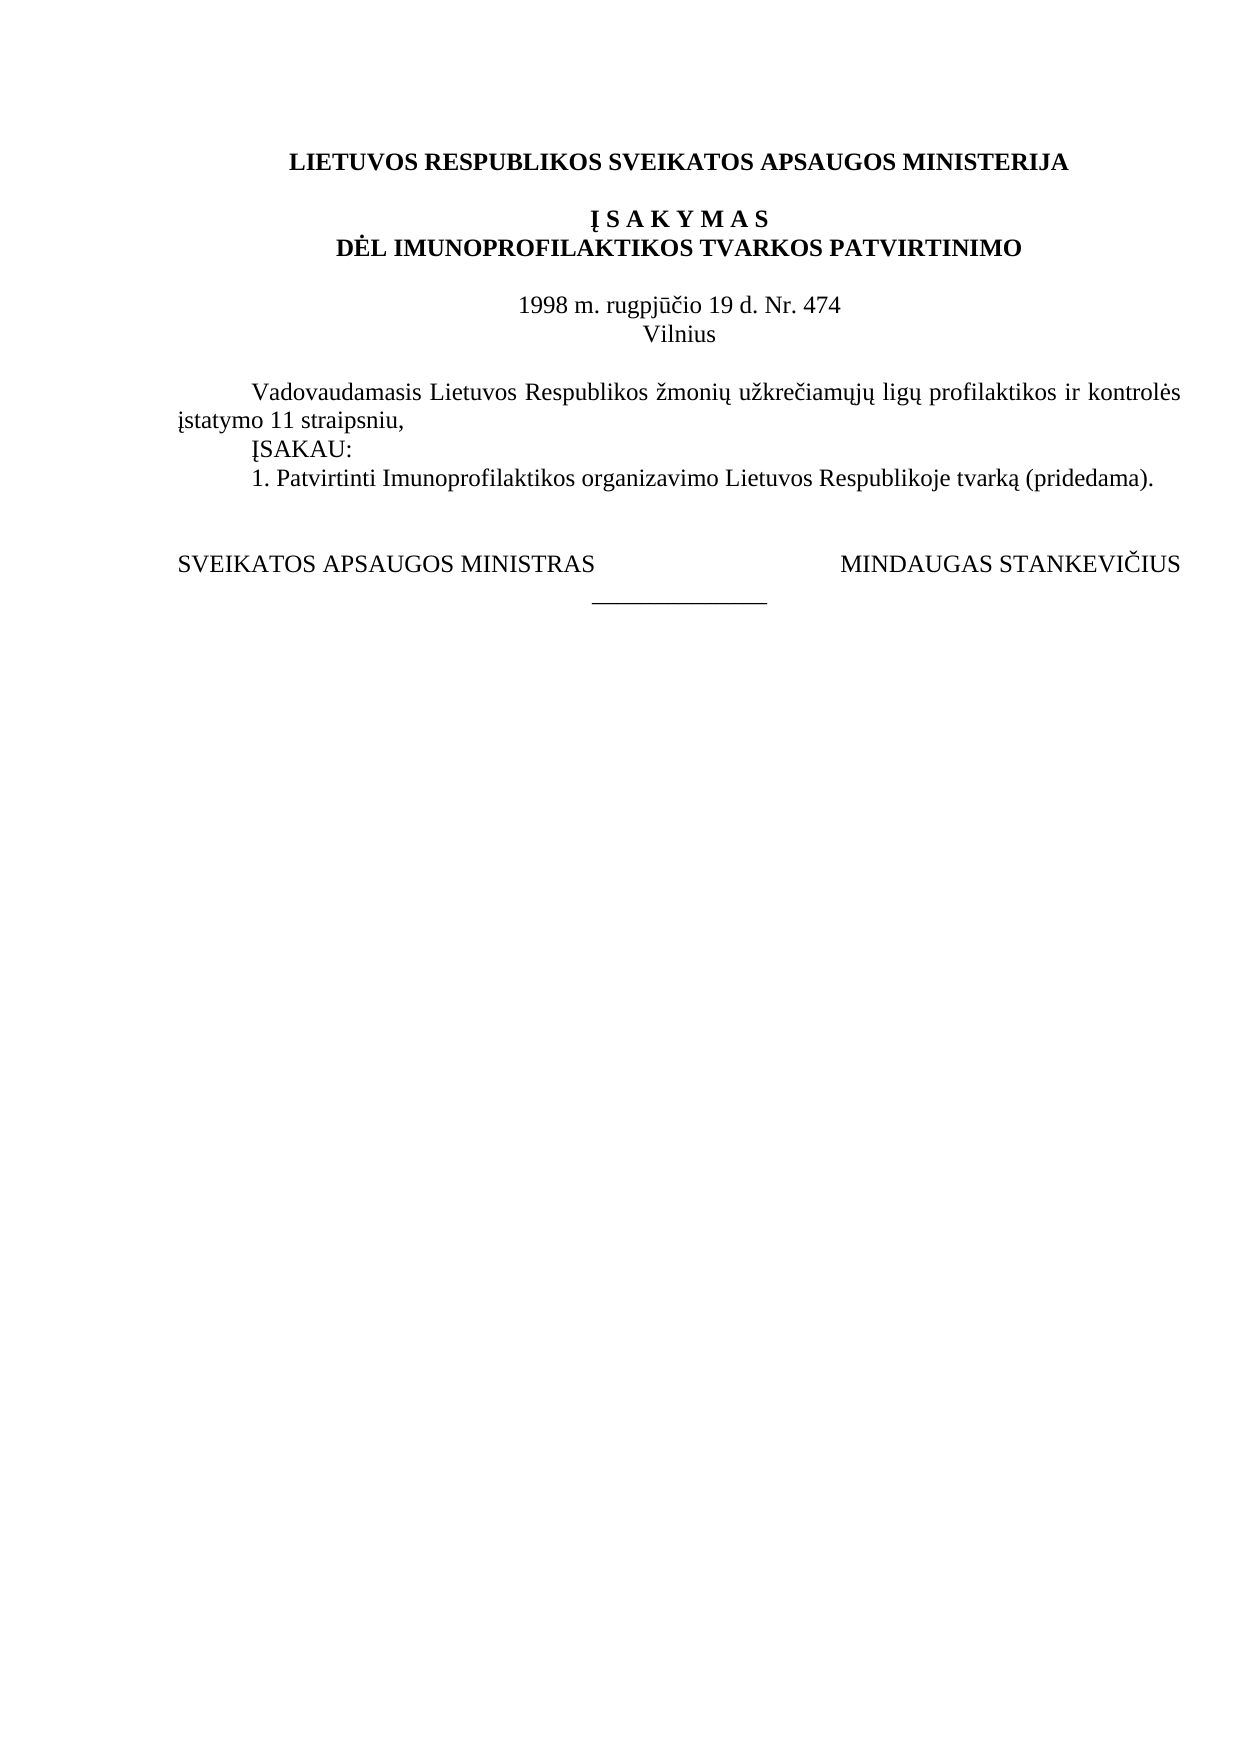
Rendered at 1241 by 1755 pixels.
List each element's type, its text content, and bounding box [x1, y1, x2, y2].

text SVEIKATOS APSAUGOS MINISTRAS MINDAUGAS STANKEVIČIUS [177, 549, 1181, 578]
text įsakau: [177, 434, 1181, 463]
text Vilnius [177, 319, 1181, 348]
text LIETUVOS RESPUBLIKOS SVEIKATOS APSAUGOS MINISTERIJA [177, 147, 1181, 176]
text Vadovaudamasis Lietuvos Respublikos žmonių užkrečiamųjų ligų profilaktikos ir kontrolės įstatymo 11 straipsniu, [177, 377, 1181, 434]
text DĖL IMUNOPROFILAKTIKOS TVARKOS PATVIRTINIMO [177, 233, 1181, 262]
text 1998 m. rugpjūčio 19 d. Nr. 474 [177, 291, 1181, 319]
text Į S A K Y M A S [177, 204, 1181, 233]
text ______________ [177, 578, 1181, 607]
text 1. Patvirtinti Imunoprofilaktikos organizavimo Lietuvos Respublikoje tvarką (pridedama). [177, 463, 1181, 492]
